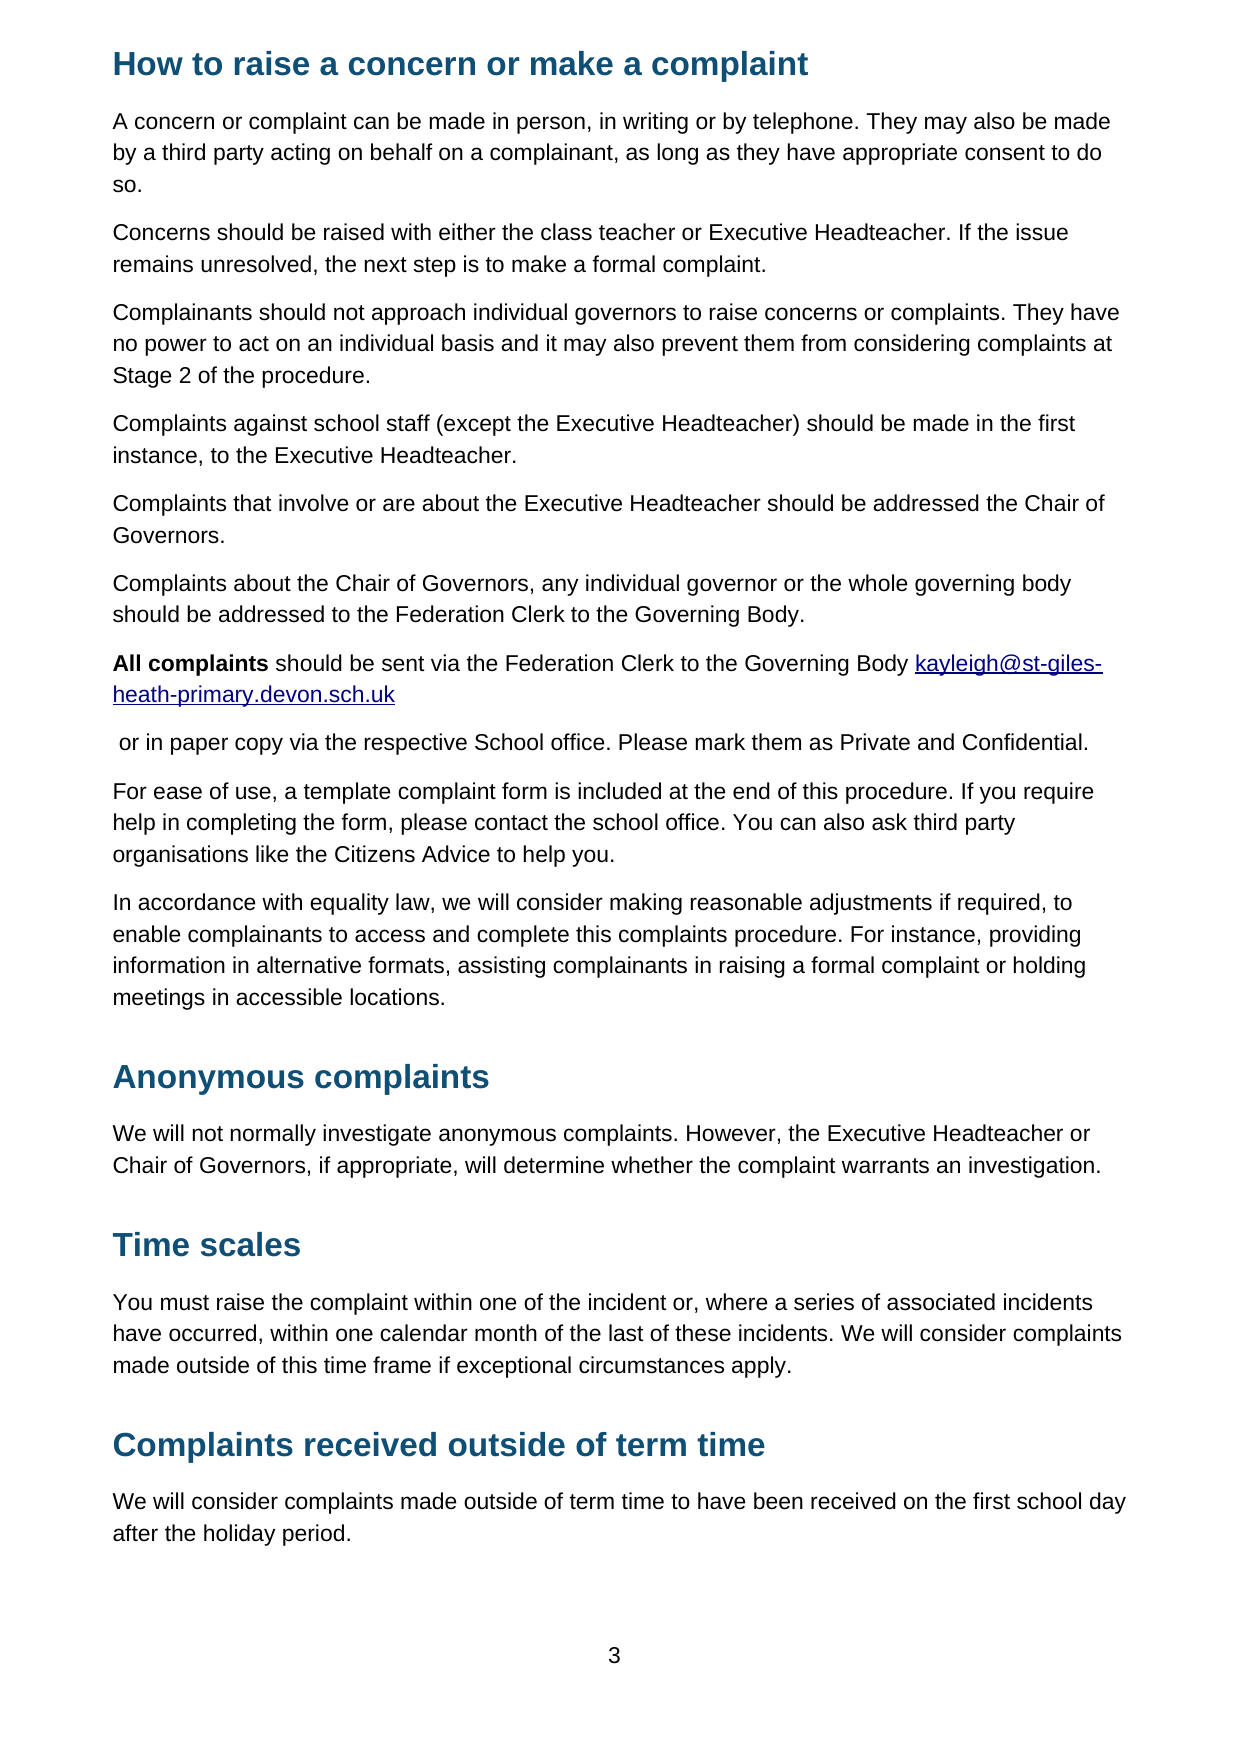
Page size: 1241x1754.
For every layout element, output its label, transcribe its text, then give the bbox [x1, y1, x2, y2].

text We will consider complaints made outside of term time to have been received on the first school day after the holiday period. [112, 1488, 1128, 1546]
text Complaints about the Chair of Governors, any individual governor or the whole governing body should be addressed to the Federation Clerk to the Governing Body. [112, 570, 1128, 628]
text You must raise the complaint within one of the incident or, where a series of associated incidents have occurred, within one calendar month of the last of these incidents. We will consider complaints made outside of this time frame if exceptional circumstances apply. [112, 1288, 1128, 1378]
text Complaints that involve or are about the Executive Headteacher should be addressed the Chair of Governors. [112, 490, 1128, 548]
subtitle Time scales [112, 1225, 1128, 1263]
subtitle Complaints received outside of term time [112, 1425, 1128, 1463]
text or in paper copy via the respective School office. Please mark them as Private and Confidential. [112, 729, 1128, 756]
text For ease of use, a template complaint form is included at the end of this procedure. If you require help in completing the form, please contact the school office. You can also ask third party organisations like the Citizens Advice to help you. [112, 778, 1128, 867]
subtitle Anonymous complaints [112, 1057, 1128, 1095]
text Concerns should be raised with either the class teacher or Executive Headteacher. If the issue remains unresolved, the next step is to make a formal complaint. [112, 219, 1128, 277]
text All complaints should be sent via the Federation Clerk to the Governing Body kayleigh@st-giles-heath-primary.devon.sch.uk [112, 649, 1128, 707]
text We will not normally investigate anonymous complaints. However, the Executive Headteacher or Chair of Governors, if appropriate, will determine whether the complaint warrants an investigation. [112, 1120, 1128, 1178]
text A concern or complaint can be made in person, in writing or by telephone. They may also be made by a third party acting on behalf on a complainant, as long as they have appropriate consent to do so. [112, 108, 1128, 197]
text Complaints against school staff (except the Executive Headteacher) should be made in the first instance, to the Executive Headteacher. [112, 410, 1128, 468]
subtitle How to raise a concern or make a complaint [112, 44, 1128, 83]
text Complainants should not approach individual governors to raise concerns or complaints. They have no power to act on an individual basis and it may also prevent them from considering complaints at Stage 2 of the procedure. [112, 299, 1128, 388]
text In accordance with equality law, we will consider making reasonable adjustments if required, to enable complainants to access and complete this complaints procedure. For instance, providing information in alternative formats, assisting complainants in raising a formal complaint or holding meetings in accessible locations. [112, 889, 1128, 1010]
